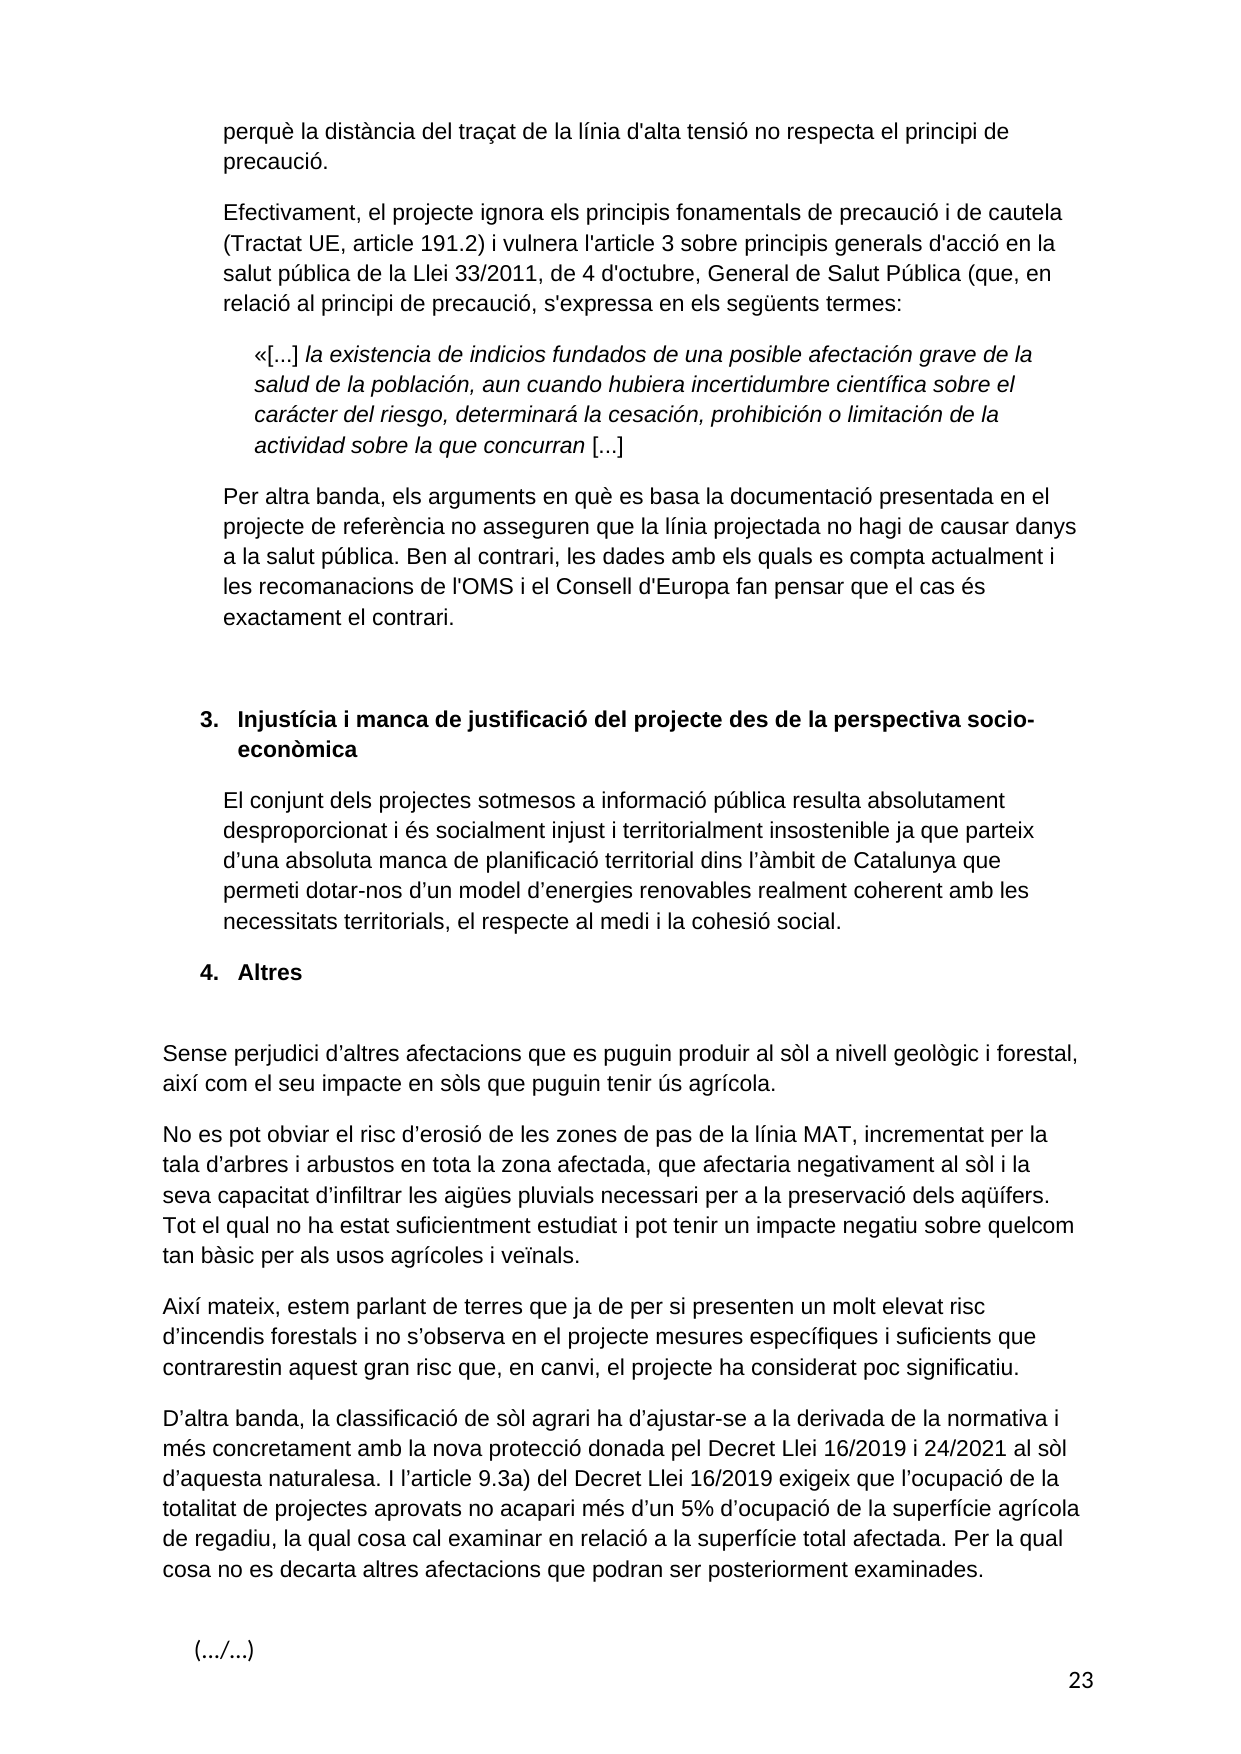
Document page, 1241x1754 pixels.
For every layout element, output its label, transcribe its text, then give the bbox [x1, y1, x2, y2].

text Efectivament, el projecte ignora els principis fonamentals de precaució i de cautela (Tractat UE, article 191.2) i vulnera l'article 3 sobre principis generals d'acció en la salut pública de la Llei 33/2011, de 4 d'octubre, General de Salut Pública (que, en relació al principi de precaució, s'expressa en els següents termes: [223, 199, 1083, 316]
text D’altra banda, la classificació de sòl agrari ha d’ajustar-se a la derivada de la normativa i més concretament amb la nova protecció donada pel Decret Llei 16/2019 i 24/2021 al sòl d’aquesta naturalesa. I l’article 9.3a) del Decret Llei 16/2019 exigeix que l’ocupació de la totalitat de projectes aprovats no acapari més d’un 5% d’ocupació de la superfície agrícola de regadiu, la qual cosa cal examinar en relació a la superfície total afectada. Per la qual cosa no es decarta altres afectacions que podran ser posteriorment examinades. [162, 1404, 1083, 1582]
text perquè la distància del traçat de la línia d'alta tensió no respecta el principi de precaució. [223, 118, 1083, 175]
text «[...] la existencia de indicios fundados de una posible afectación grave de la salud de la población, aun cuando hubiera incertidumbre científica sobre el carácter del riesgo, determinará la cesación, prohibición o limitación de la actividad sobre la que concurran [...] [254, 341, 1054, 458]
text No es pot obviar el risc d’erosió de les zones de pas de la línia MAT, incrementat per la tala d’arbres i arbustos en tota la zona afectada, que afectaria negativament al sòl i la seva capacitat d’infiltrar les aigües pluvials necessari per a la preservació dels aqüífers. Tot el qual no ha estat suficientment estudiat i pot tenir un impacte negatiu sobre quelcom tan bàsic per als usos agrícoles i veïnals. [162, 1121, 1083, 1268]
text Sense perjudici d’altres afectacions que es puguin produir al sòl a nivell geològic i forestal, així com el seu impacte en sòls que puguin tenir ús agrícola. [162, 1040, 1083, 1097]
list Injustícia i manca de justificació del projecte des de la perspectiva socio-econòmica [200, 706, 1093, 762]
text Així mateix, estem parlant de terres que ja de per si presenten un molt elevat risc d’incendis forestals i no s’observa en el projecte mesures específiques i suficients que contrarestin aquest gran risc que, en canvi, el projecte ha considerat poc significatiu. [162, 1293, 1083, 1380]
text El conjunt dels projectes sotmesos a informació pública resulta absolutament desproporcionat i és socialment injust i territorialment insostenible ja que parteix d’una absoluta manca de planificació territorial dins l’àmbit de Catalunya que permeti dotar-nos d’un model d’energies renovables realment coherent amb les necessitats territorials, el respecte al medi i la cohesió social. [223, 787, 1083, 934]
list Altres [200, 959, 1093, 1015]
text Per altra banda, els arguments en què es basa la documentació presentada en el projecte de referència no asseguren que la línia projectada no hagi de causar danys a la salut pública. Ben al contrari, les dades amb els quals es compta actualment i les recomanacions de l'OMS i el Consell d'Europa fan pensar que el cas és exactament el contrari. [223, 483, 1083, 630]
